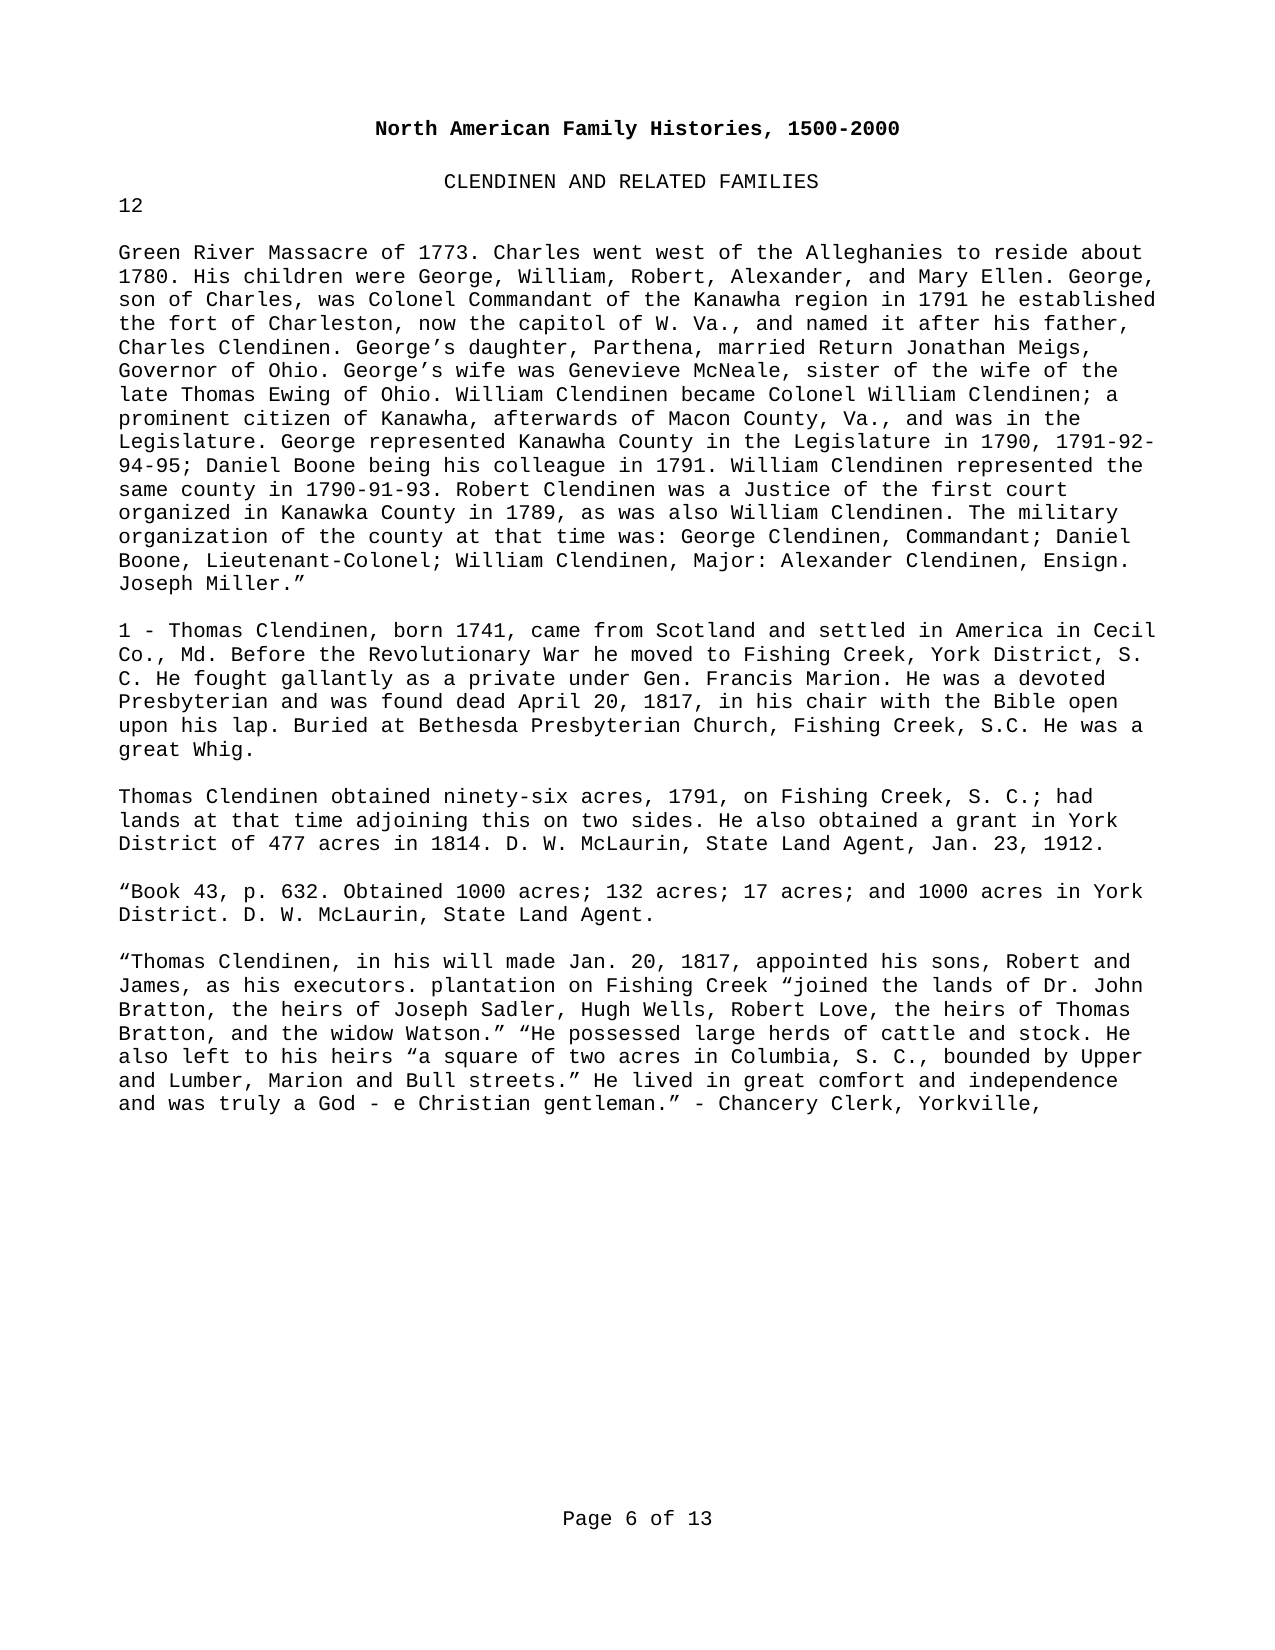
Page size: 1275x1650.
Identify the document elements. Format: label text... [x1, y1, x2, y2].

text 12 [118, 195, 1157, 218]
text 1 - Thomas Clendinen, born 1741, came from Scotland and settled in America in Cecil Co., Md. Before the Revolutionary War he moved to Fishing Creek, York District, S. C. He fought gallantly as a private under Gen. Francis Marion. He was a devoted Presbyterian and was found dead April 20, 1817, in his chair with the Bible open upon his lap. Buried at Bethesda Presbyterian Church, Fishing Creek, S.C. He was a great Whig. [118, 621, 1157, 762]
text CLENDINEN AND RELATED FAMILIES [118, 171, 1157, 195]
text Thomas Clendinen obtained ninety-six acres, 1791, on Fishing Creek, S. C.; had lands at that time adjoining this on two sides. He also obtained a grant in York District of 477 acres in 1814. D. W. McLaurin, State Land Agent, Jan. 23, 1912. [118, 786, 1157, 857]
text “Book 43, p. 632. Obtained 1000 acres; 132 acres; 17 acres; and 1000 acres in York District. D. W. McLaurin, State Land Agent. [118, 881, 1157, 928]
text Green River Massacre of 1773. Charles went west of the Alleghanies to reside about 1780. His children were George, William, Robert, Alexander, and Mary Ellen. George, son of Charles, was Colonel Commandant of the Kanawha region in 1791 he established the fort of Charleston, now the capitol of W. Va., and named it after his father, Charles Clendinen. George’s daughter, Parthena, married Return Jonathan Meigs, Governor of Ohio. George’s wife was Genevieve McNeale, sister of the wife of the late Thomas Ewing of Ohio. William Clendinen became Colonel William Clendinen; a prominent citizen of Kanawha, afterwards of Macon County, Va., and was in the Legislature. George represented Kanawha County in the Legislature in 1790, 1791-92-94-95; Daniel Boone being his colleague in 1791. William Clendinen represented the same county in 1790-91-93. Robert Clendinen was a Justice of the first court organized in Kanawka County in 1789, as was also William Clendinen. The military organization of the county at that time was: George Clendinen, Commandant; Daniel Boone, Lieutenant-Colonel; William Clendinen, Major: Alexander Clendinen, Ensign. Joseph Miller.” [118, 242, 1157, 597]
text “Thomas Clendinen, in his will made Jan. 20, 1817, appointed his sons, Robert and James, as his executors. plantation on Fishing Creek “joined the lands of Dr. John Bratton, the heirs of Joseph Sadler, Hugh Wells, Robert Love, the heirs of Thomas Bratton, and the widow Watson.” “He possessed large herds of cattle and stock. He also left to his heirs “a square of two acres in Columbia, S. C., bounded by Upper and Lumber, Marion and Bull streets.” He lived in great comfort and independence and was truly a God - e Christian gentleman.” - Chancery Clerk, Yorkville, [118, 952, 1157, 1117]
